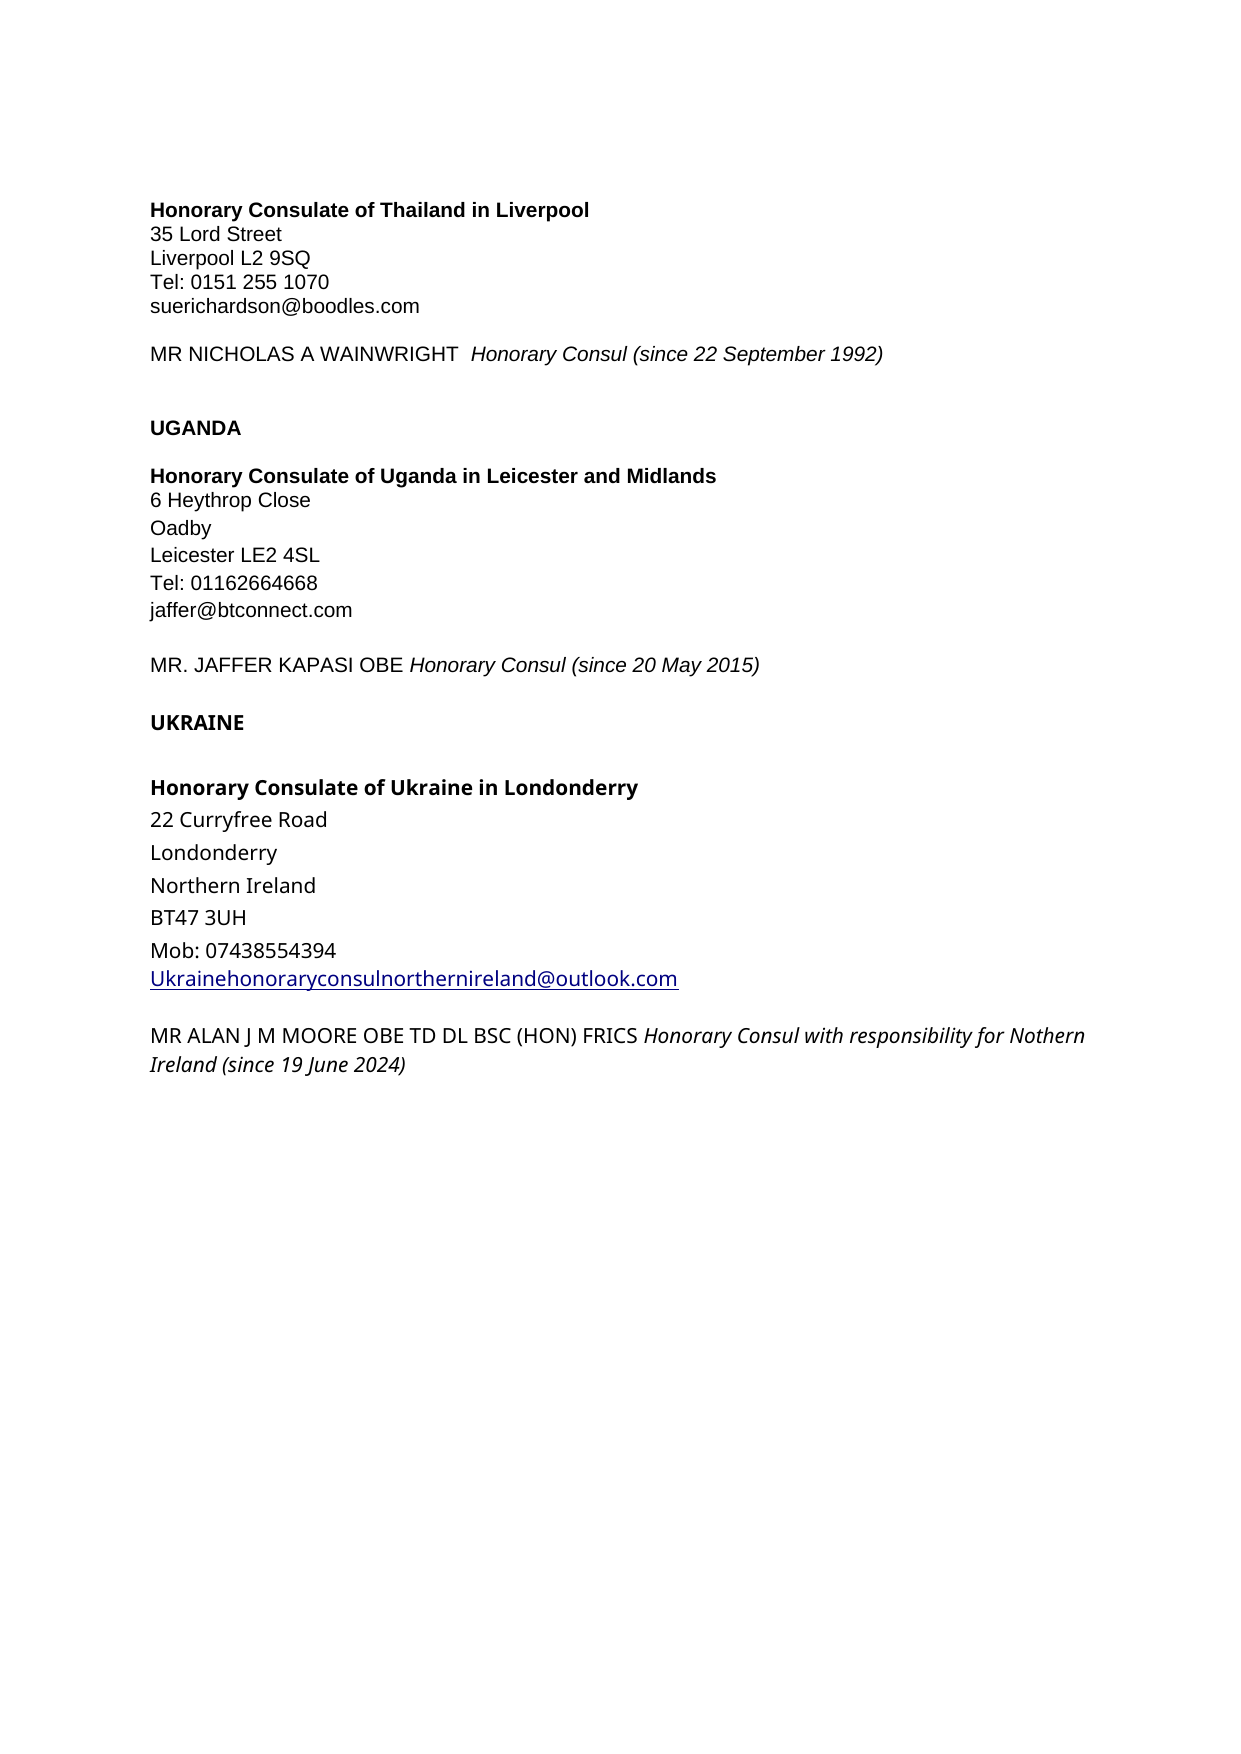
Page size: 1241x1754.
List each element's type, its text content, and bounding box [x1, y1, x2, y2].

text suerichardson@boodles.com [150, 294, 1090, 318]
text MR NICHOLAS A WAINWRIGHT Honorary Consul (since 22 September 1992) [150, 342, 1090, 366]
text Northern Ireland [150, 871, 1090, 899]
text 22 Curryfree Road [150, 806, 1090, 834]
text Ukrainehonoraryconsulnorthernireland@outlook.com [150, 964, 1090, 993]
text 35 Lord Street [150, 222, 1090, 246]
text Honorary Consulate of Uganda in Leicester and Midlands [150, 464, 1090, 488]
text Tel: 0151 255 1070 [150, 270, 1090, 294]
text Honorary Consulate of Thailand in Liverpool [150, 198, 1090, 222]
text Londonderry [150, 838, 1090, 867]
text 6 Heythrop Close [150, 488, 1090, 512]
text MR. JAFFER KAPASI OBE Honorary Consul (since 20 May 2015) [150, 653, 1090, 677]
text Oadby [150, 515, 1090, 539]
text Liverpool L2 9SQ [150, 246, 1090, 270]
text Leicester LE2 4SL [150, 543, 1090, 567]
text Mob: 07438554394 [150, 936, 1090, 964]
text Tel: 01162664668 [150, 570, 1090, 594]
text UGANDA [150, 416, 1090, 440]
text BT47 3UH [150, 903, 1090, 932]
text jaffer@btconnect.com [150, 598, 1090, 622]
text MR ALAN J M MOORE OBE TD DL BSC (HON) FRICS Honorary Consul with responsibility for Nothern Ireland (since 19 June 2024) [150, 1021, 1090, 1078]
text Honorary Consulate of Ukraine in Londonderry [150, 773, 1090, 801]
text UKRAINE [150, 708, 1090, 736]
